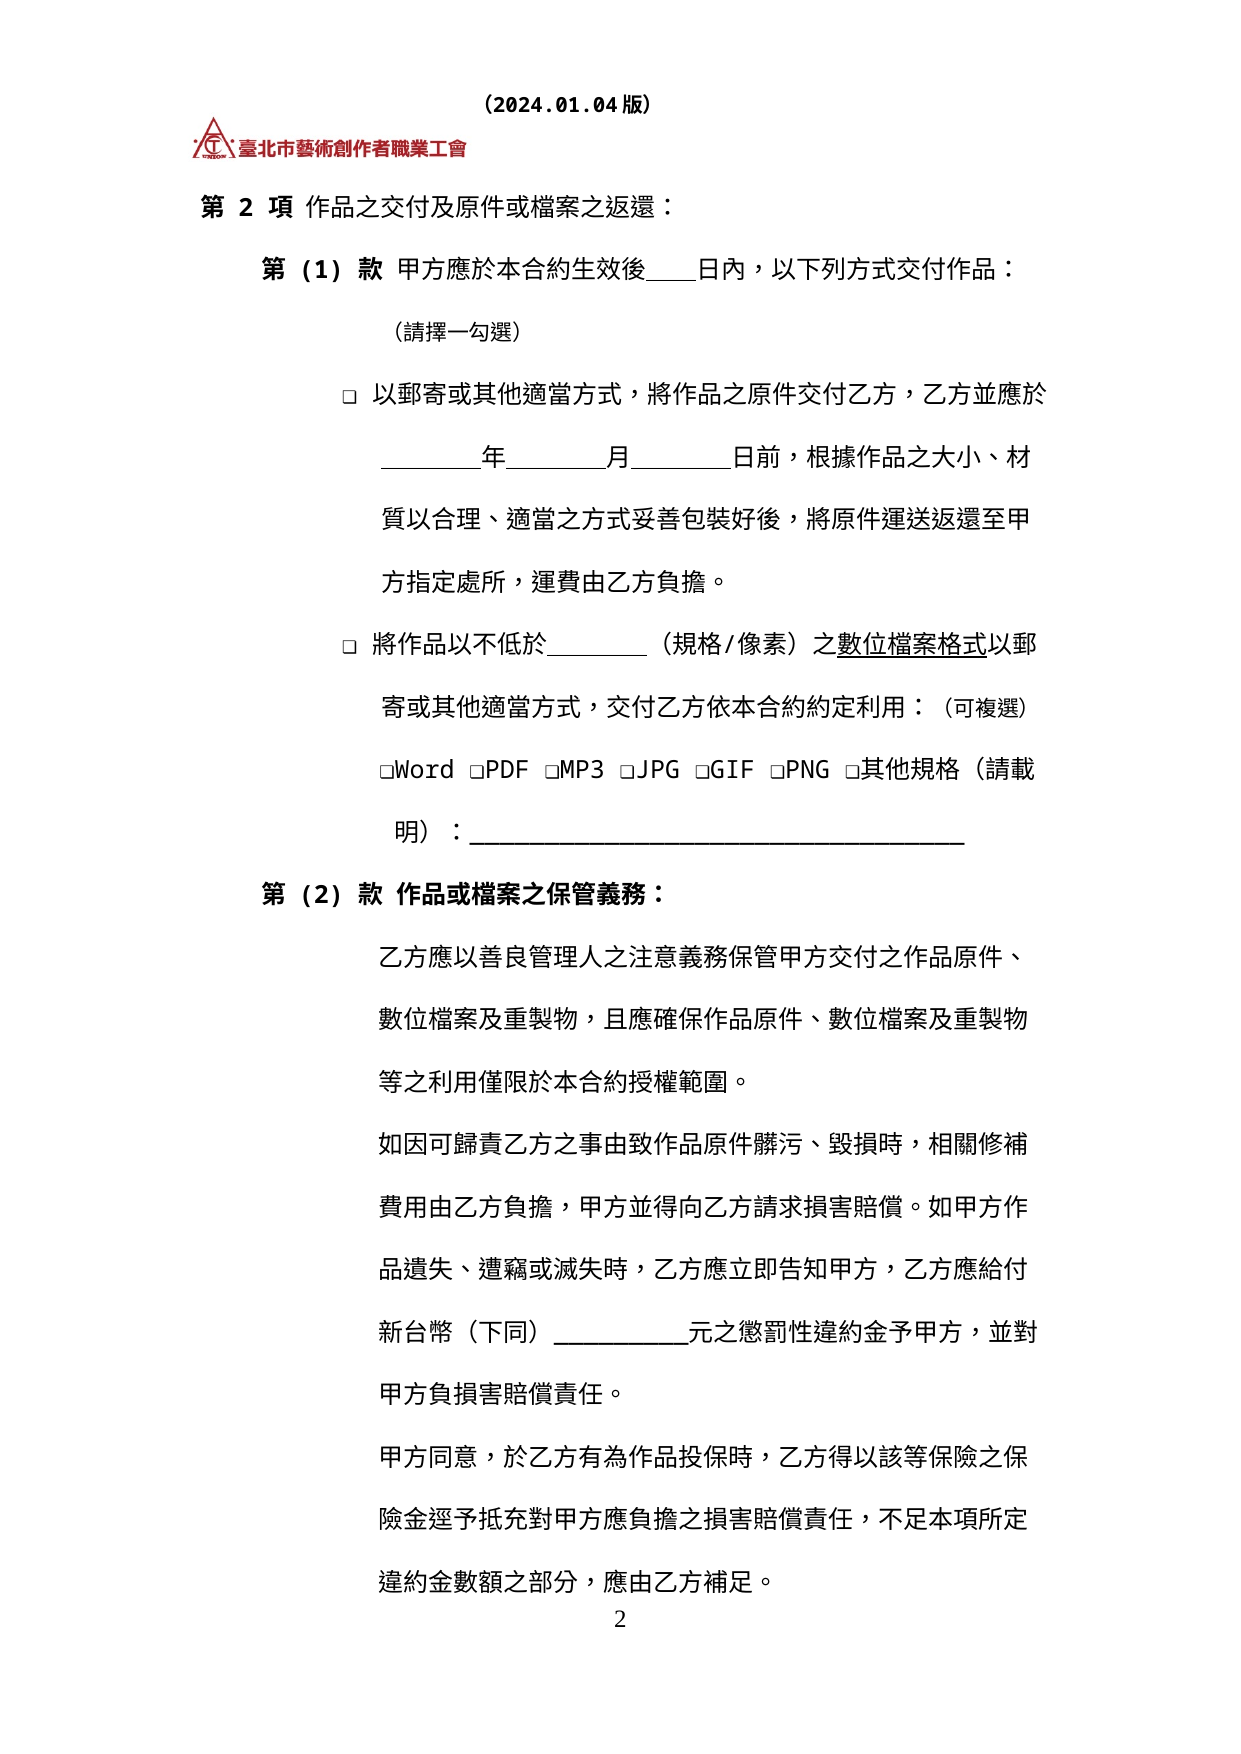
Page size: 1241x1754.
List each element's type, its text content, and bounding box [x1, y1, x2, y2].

text ❏ 將作品以不低於＿＿＿＿（規格/像素）之數位檔案格式以郵寄或其他適當方式，交付乙方依本合約約定利用：（可複選） [342, 601, 1053, 726]
text （請擇一勾選） [381, 289, 1053, 351]
text 第 (1) 款 甲方應於本合約生效後＿＿日內，以下列方式交付作品： [261, 226, 1053, 289]
text ❏ 以郵寄或其他適當方式，將作品之原件交付乙方，乙方並應於＿＿＿＿年＿＿＿＿月＿＿＿＿日前，根據作品之大小、材質以合理、適當之方式妥善包裝好後，將原件運送返還至甲方指定處所，運費由乙方負擔。 [342, 351, 1053, 601]
text 甲方同意，於乙方有為作品投保時，乙方得以該等保險之保險金逕予抵充對甲方應負擔之損害賠償責任，不足本項所定違約金數額之部分，應由乙方補足。 [378, 1414, 1053, 1601]
text ❏Word ❏PDF ❏MP3 ❏JPG ❏GIF ❏PNG ❏其他規格（請載明）：_________________________________ [379, 726, 1053, 851]
text 第 2 項 作品之交付及原件或檔案之返還： [201, 164, 1053, 226]
text 如因可歸責乙方之事由致作品原件髒污、毀損時，相關修補費用由乙方負擔，甲方並得向乙方請求損害賠償。如甲方作品遺失、遭竊或滅失時，乙方應立即告知甲方，乙方應給付新台幣（下同）_________元之懲罰性違約金予甲方，並對甲方負損害賠償責任。 [378, 1101, 1053, 1414]
text 乙方應以善良管理人之注意義務保管甲方交付之作品原件、數位檔案及重製物，且應確保作品原件、數位檔案及重製物等之利用僅限於本合約授權範圍。 [378, 914, 1053, 1101]
text 第 (2) 款 作品或檔案之保管義務： [261, 851, 1053, 914]
